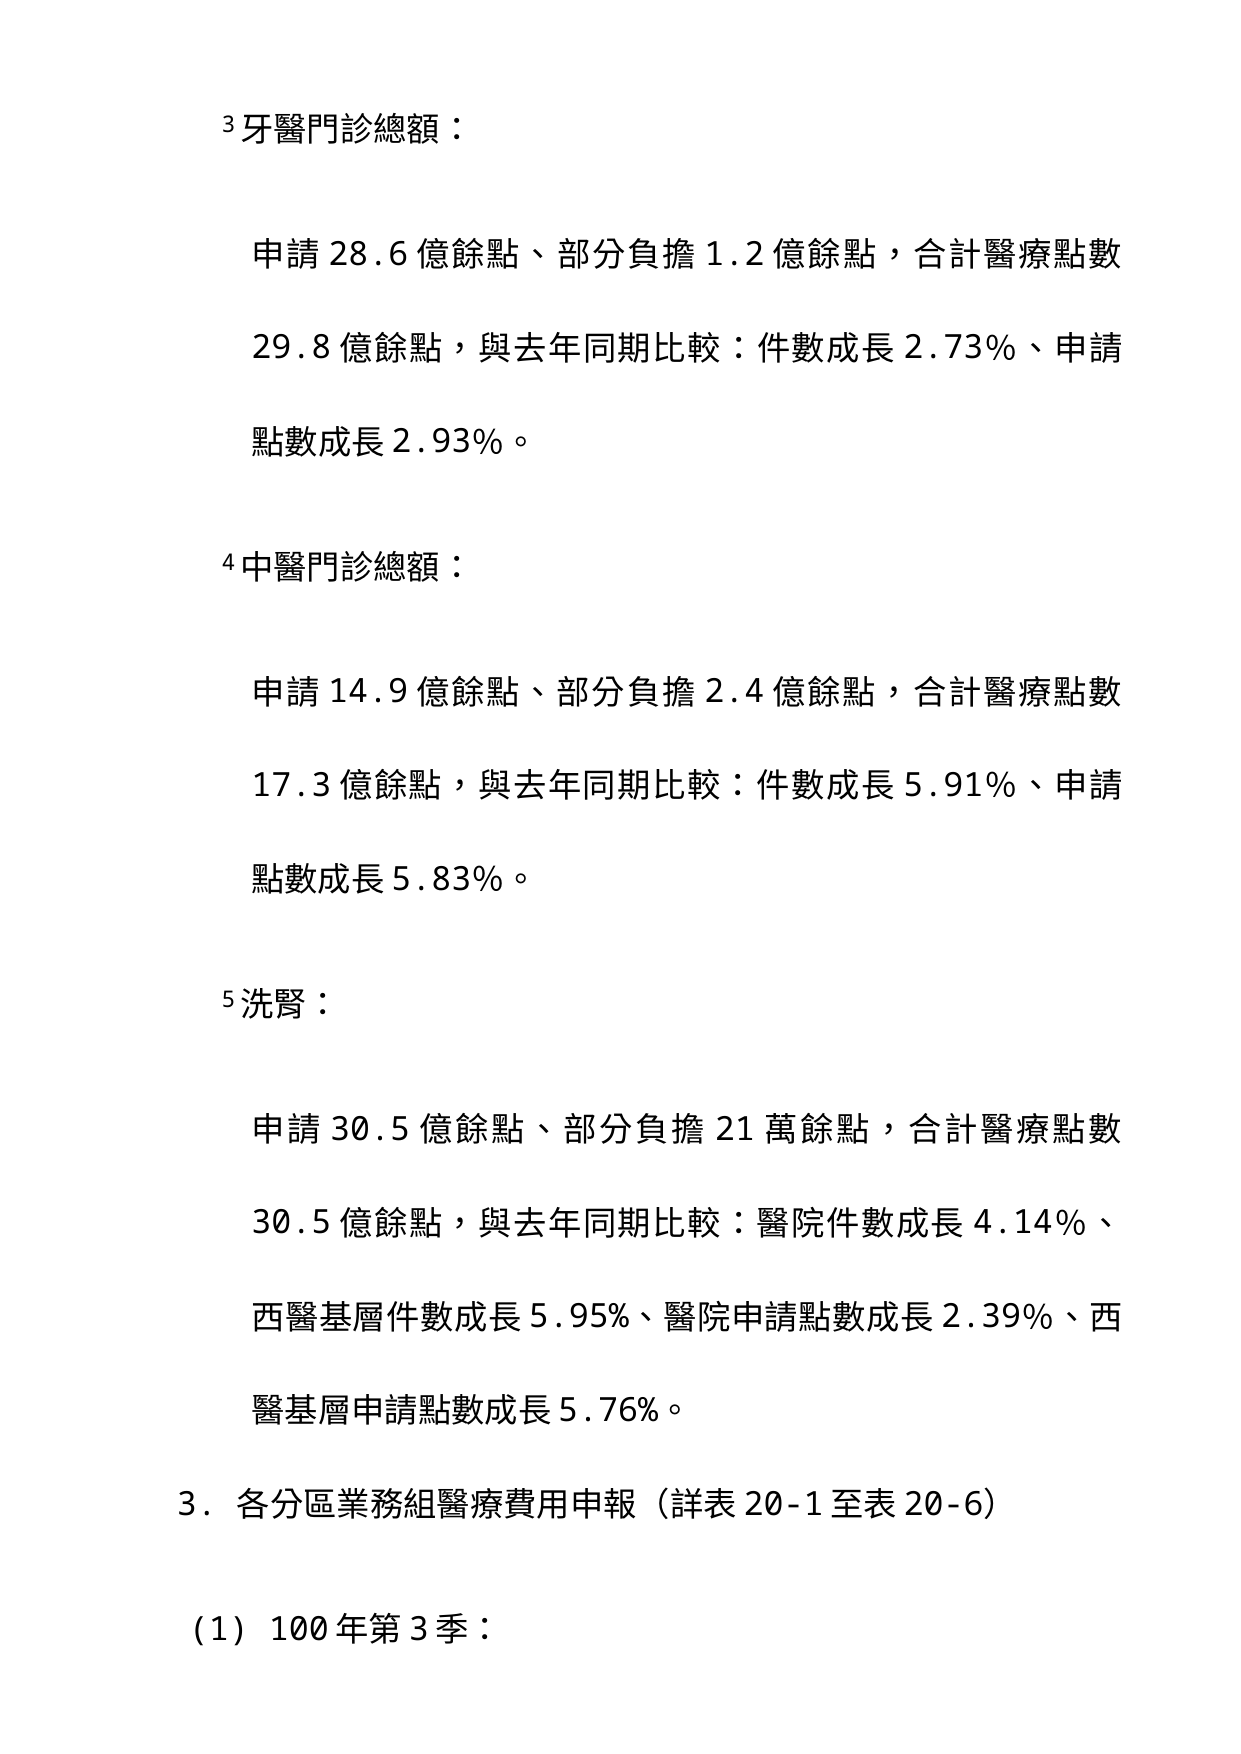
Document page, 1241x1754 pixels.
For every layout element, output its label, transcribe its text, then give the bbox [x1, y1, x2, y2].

text 3牙醫門診總額： [214, 85, 1122, 148]
text 申請14.9億餘點、部分負擔2.4億餘點，合計醫療點數17.3億餘點，與去年同期比較：件數成長5.91％、申請點數成長5.83％。 [251, 648, 1122, 898]
text 申請30.5億餘點、部分負擔21萬餘點，合計醫療點數30.5億餘點，與去年同期比較：醫院件數成長4.14％、西醫基層件數成長5.95%、醫院申請點數成長2.39％、西醫基層申請點數成長5.76%。 [251, 1085, 1122, 1429]
text 4中醫門診總額： [214, 523, 1122, 585]
text 申請28.6億餘點、部分負擔1.2億餘點，合計醫療點數29.8億餘點，與去年同期比較：件數成長2.73％、申請點數成長2.93％。 [251, 210, 1122, 460]
text (1) 100年第3季： [189, 1585, 1122, 1648]
text 3. 各分區業務組醫療費用申報（詳表20-1至表20-6） [177, 1460, 1122, 1523]
text 5洗腎： [214, 960, 1122, 1023]
